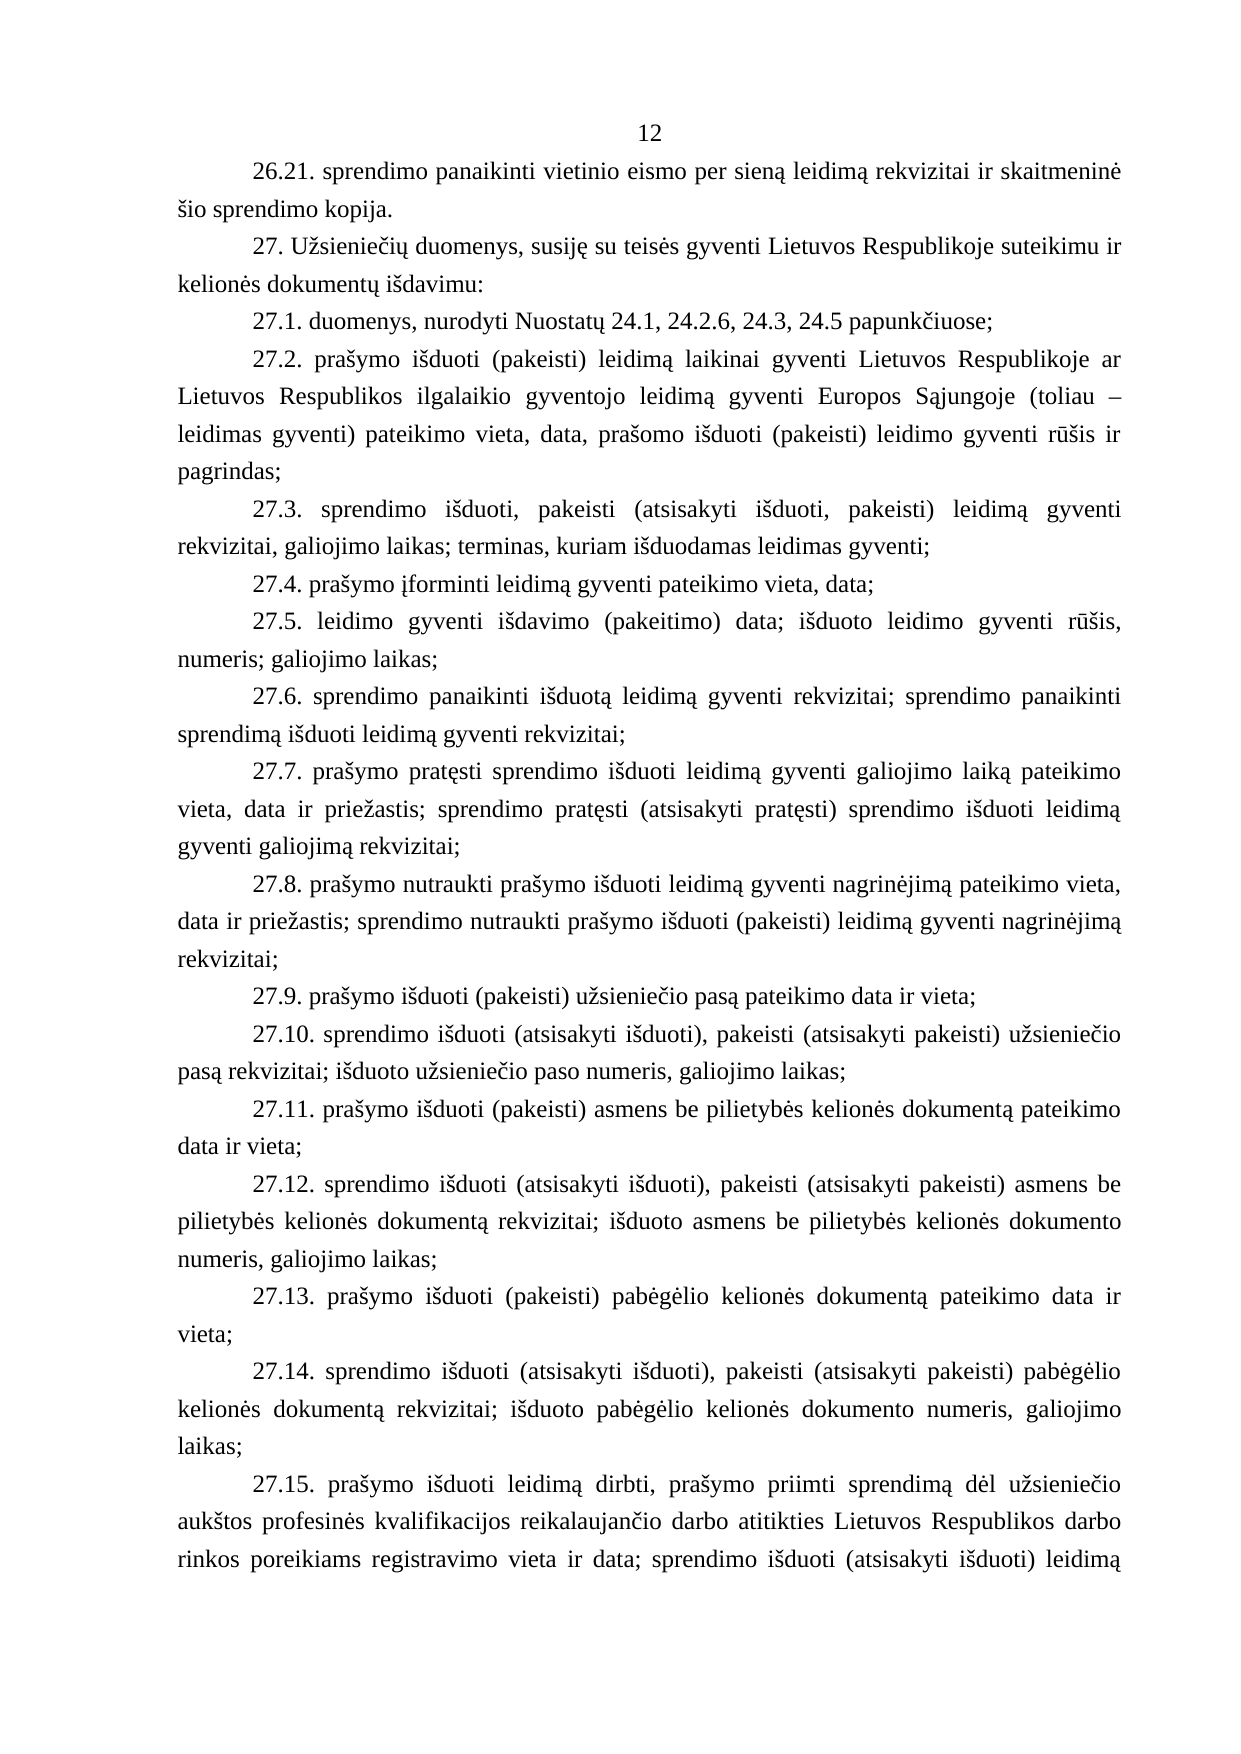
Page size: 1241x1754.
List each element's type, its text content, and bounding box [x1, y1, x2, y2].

text 27.15. prašymo išduoti leidimą dirbti, prašymo priimti sprendimą dėl užsieniečio aukštos profesinės kvalifikacijos reikalaujančio darbo atitikties Lietuvos Respublikos darbo rinkos poreikiams registravimo vieta ir data; sprendimo išduoti (atsisakyti išduoti) leidimą [177, 1460, 1122, 1573]
text 27.8. prašymo nutraukti prašymo išduoti leidimą gyventi nagrinėjimą pateikimo vieta, data ir priežastis; sprendimo nutraukti prašymo išduoti (pakeisti) leidimą gyventi nagrinėjimą rekvizitai; [177, 860, 1122, 973]
text 27.7. prašymo pratęsti sprendimo išduoti leidimą gyventi galiojimo laiką pateikimo vieta, data ir priežastis; sprendimo pratęsti (atsisakyti pratęsti) sprendimo išduoti leidimą gyventi galiojimą rekvizitai; [177, 748, 1122, 860]
text 27.10. sprendimo išduoti (atsisakyti išduoti), pakeisti (atsisakyti pakeisti) užsieniečio pasą rekvizitai; išduoto užsieniečio paso numeris, galiojimo laikas; [177, 1010, 1122, 1085]
text 27.14. sprendimo išduoti (atsisakyti išduoti), pakeisti (atsisakyti pakeisti) pabėgėlio kelionės dokumentą rekvizitai; išduoto pabėgėlio kelionės dokumento numeris, galiojimo laikas; [177, 1348, 1122, 1460]
text 27.6. sprendimo panaikinti išduotą leidimą gyventi rekvizitai; sprendimo panaikinti sprendimą išduoti leidimą gyventi rekvizitai; [177, 673, 1122, 748]
text 27.5. leidimo gyventi išdavimo (pakeitimo) data; išduoto leidimo gyventi rūšis, numeris; galiojimo laikas; [177, 598, 1122, 673]
text 27.2. prašymo išduoti (pakeisti) leidimą laikinai gyventi Lietuvos Respublikoje ar Lietuvos Respublikos ilgalaikio gyventojo leidimą gyventi Europos Sąjungoje (toliau – leidimas gyventi) pateikimo vieta, data, prašomo išduoti (pakeisti) leidimo gyventi rūšis ir pagrindas; [177, 335, 1122, 485]
text 27.3. sprendimo išduoti, pakeisti (atsisakyti išduoti, pakeisti) leidimą gyventi rekvizitai, galiojimo laikas; terminas, kuriam išduodamas leidimas gyventi; [177, 485, 1122, 560]
text 27. Užsieniečių duomenys, susiję su teisės gyventi Lietuvos Respublikoje suteikimu ir kelionės dokumentų išdavimu: [177, 223, 1122, 298]
text 27.4. prašymo įforminti leidimą gyventi pateikimo vieta, data; [177, 560, 1122, 598]
text 27.13. prašymo išduoti (pakeisti) pabėgėlio kelionės dokumentą pateikimo data ir vieta; [177, 1273, 1122, 1348]
text 27.9. prašymo išduoti (pakeisti) užsieniečio pasą pateikimo data ir vieta; [177, 973, 1122, 1010]
text 27.12. sprendimo išduoti (atsisakyti išduoti), pakeisti (atsisakyti pakeisti) asmens be pilietybės kelionės dokumentą rekvizitai; išduoto asmens be pilietybės kelionės dokumento numeris, galiojimo laikas; [177, 1160, 1122, 1273]
text 26.21. sprendimo panaikinti vietinio eismo per sieną leidimą rekvizitai ir skaitmeninė šio sprendimo kopija. [177, 148, 1122, 223]
text 27.11. prašymo išduoti (pakeisti) asmens be pilietybės kelionės dokumentą pateikimo data ir vieta; [177, 1085, 1122, 1160]
text 27.1. duomenys, nurodyti Nuostatų 24.1, 24.2.6, 24.3, 24.5 papunkčiuose; [177, 298, 1122, 335]
